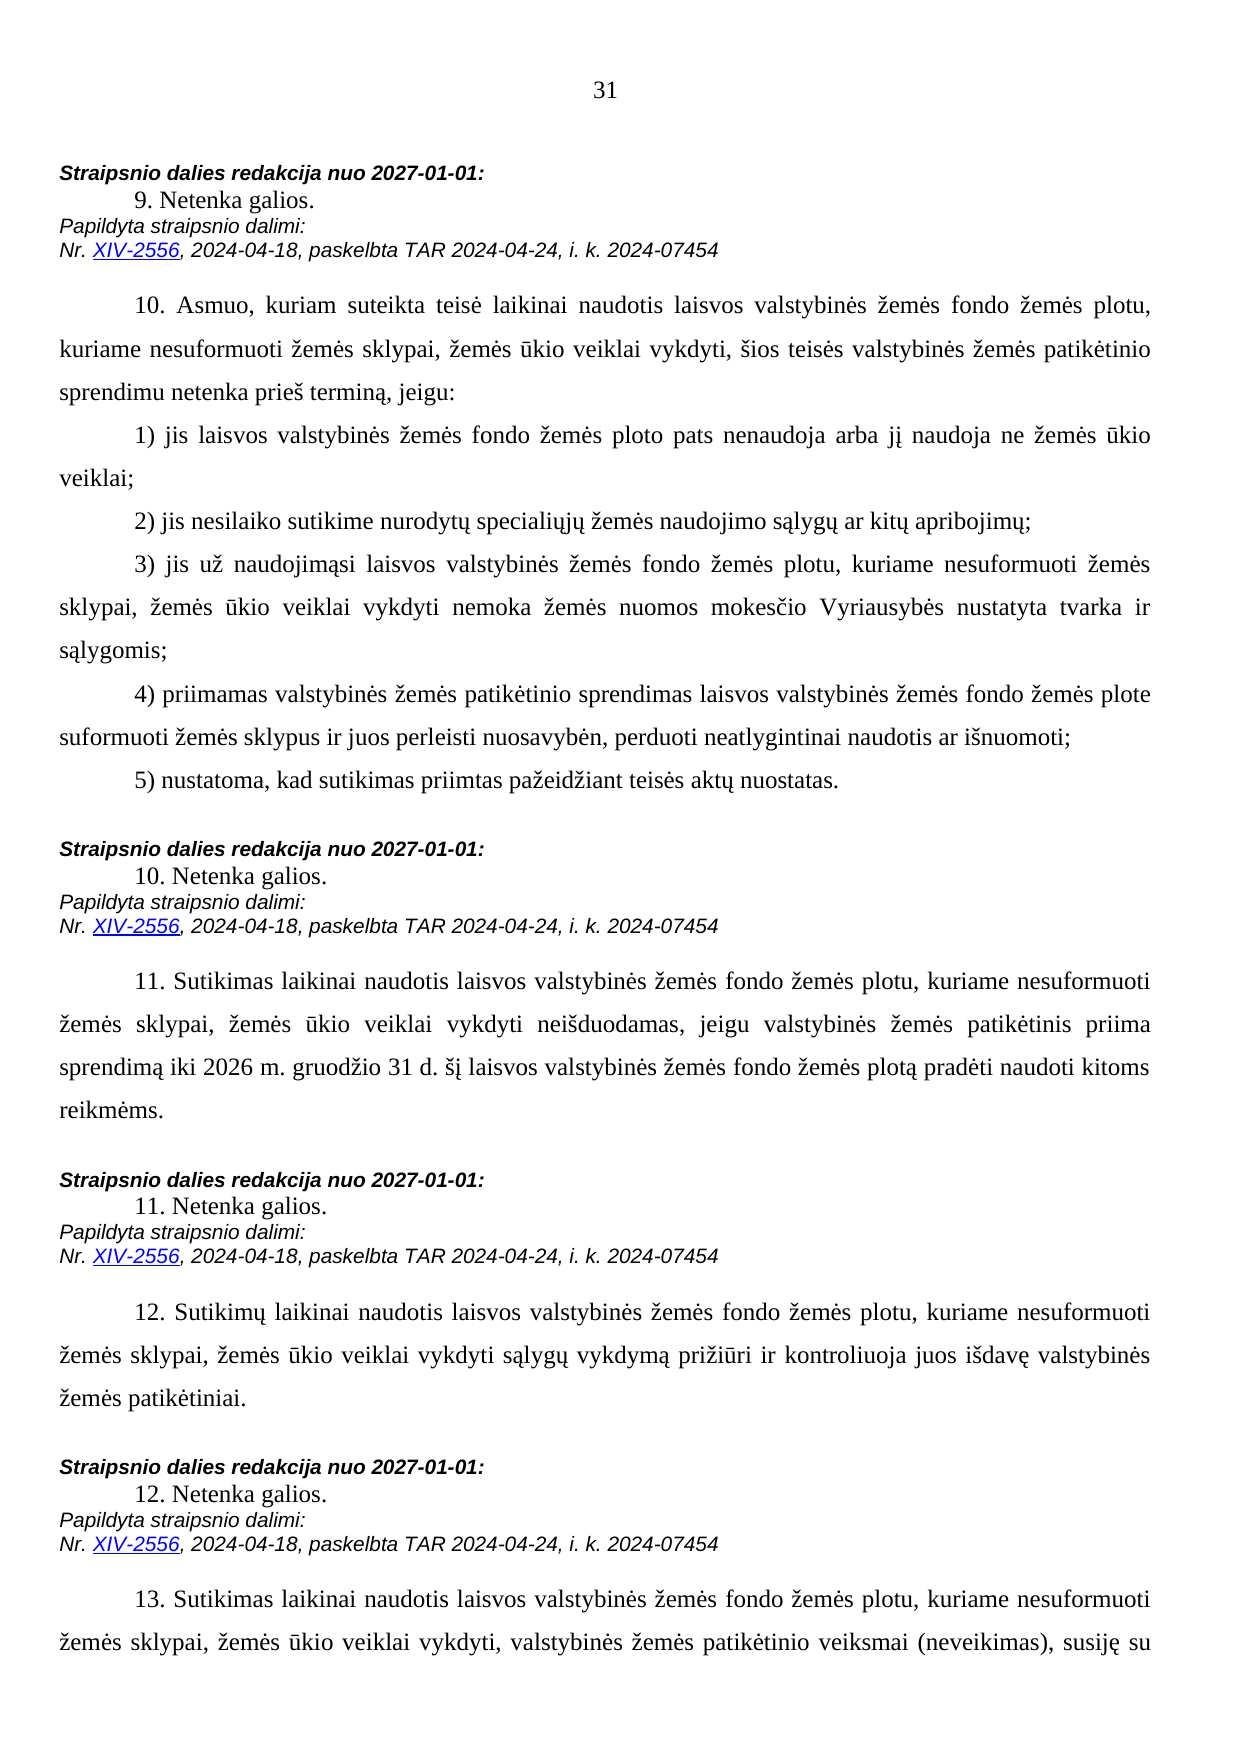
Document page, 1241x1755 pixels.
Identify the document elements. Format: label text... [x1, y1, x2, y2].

text 13. Sutikimas laikinai naudotis laisvos valstybinės žemės fondo žemės plotu, kuriame nesuformuoti žemės sklypai, žemės ūkio veiklai vykdyti, valstybinės žemės patikėtinio veiksmai (neveikimas), susiję su [59, 1584, 1152, 1656]
text 11. Sutikimas laikinai naudotis laisvos valstybinės žemės fondo žemės plotu, kuriame nesuformuoti žemės sklypai, žemės ūkio veiklai vykdyti neišduodamas, jeigu valstybinės žemės patikėtinis priima sprendimą iki 2026 m. gruodžio 31 d. šį laisvos valstybinės žemės fondo žemės plotą pradėti naudoti kitoms reikmėms. [59, 966, 1152, 1124]
text 9. Netenka galios. [59, 185, 1152, 214]
text Papildyta straipsnio dalimi: [59, 214, 1152, 238]
text Nr. XIV-2556, 2024-04-18, paskelbta TAR 2024-04-24, i. k. 2024-07454 [59, 238, 1152, 262]
text Nr. XIV-2556, 2024-04-18, paskelbta TAR 2024-04-24, i. k. 2024-07454 [59, 1244, 1152, 1268]
text 10. Netenka galios. [59, 861, 1152, 889]
text 2) jis nesilaiko sutikime nurodytų specialiųjų žemės naudojimo sąlygų ar kitų apribojimų; [59, 506, 1152, 535]
text 10. Asmuo, kuriam suteikta teisė laikinai naudotis laisvos valstybinės žemės fondo žemės plotu, kuriame nesuformuoti žemės sklypai, žemės ūkio veiklai vykdyti, šios teisės valstybinės žemės patikėtinio sprendimu netenka prieš terminą, jeigu: [59, 291, 1152, 406]
text Straipsnio dalies redakcija nuo 2027-01-01: [59, 1455, 1152, 1479]
text Papildyta straipsnio dalimi: [59, 1220, 1152, 1244]
text 4) priimamas valstybinės žemės patikėtinio sprendimas laisvos valstybinės žemės fondo žemės plote suformuoti žemės sklypus ir juos perleisti nuosavybėn, perduoti neatlygintinai naudotis ar išnuomoti; [59, 679, 1152, 751]
text 1) jis laisvos valstybinės žemės fondo žemės ploto pats nenaudoja arba jį naudoja ne žemės ūkio veiklai; [59, 420, 1152, 492]
text Nr. XIV-2556, 2024-04-18, paskelbta TAR 2024-04-24, i. k. 2024-07454 [59, 1532, 1152, 1556]
text Straipsnio dalies redakcija nuo 2027-01-01: [59, 161, 1152, 185]
text 12. Netenka galios. [59, 1479, 1152, 1508]
text 3) jis už naudojimąsi laisvos valstybinės žemės fondo žemės plotu, kuriame nesuformuoti žemės sklypai, žemės ūkio veiklai vykdyti nemoka žemės nuomos mokesčio Vyriausybės nustatyta tvarka ir sąlygomis; [59, 549, 1152, 664]
text Papildyta straipsnio dalimi: [59, 889, 1152, 913]
text 12. Sutikimų laikinai naudotis laisvos valstybinės žemės fondo žemės plotu, kuriame nesuformuoti žemės sklypai, žemės ūkio veiklai vykdyti sąlygų vykdymą prižiūri ir kontroliuoja juos išdavę valstybinės žemės patikėtiniai. [59, 1297, 1152, 1412]
text Papildyta straipsnio dalimi: [59, 1508, 1152, 1532]
text Nr. XIV-2556, 2024-04-18, paskelbta TAR 2024-04-24, i. k. 2024-07454 [59, 913, 1152, 937]
text 5) nustatoma, kad sutikimas priimtas pažeidžiant teisės aktų nuostatas. [59, 765, 1152, 794]
text Straipsnio dalies redakcija nuo 2027-01-01: [59, 1167, 1152, 1191]
text Straipsnio dalies redakcija nuo 2027-01-01: [59, 837, 1152, 861]
text 11. Netenka galios. [59, 1191, 1152, 1220]
